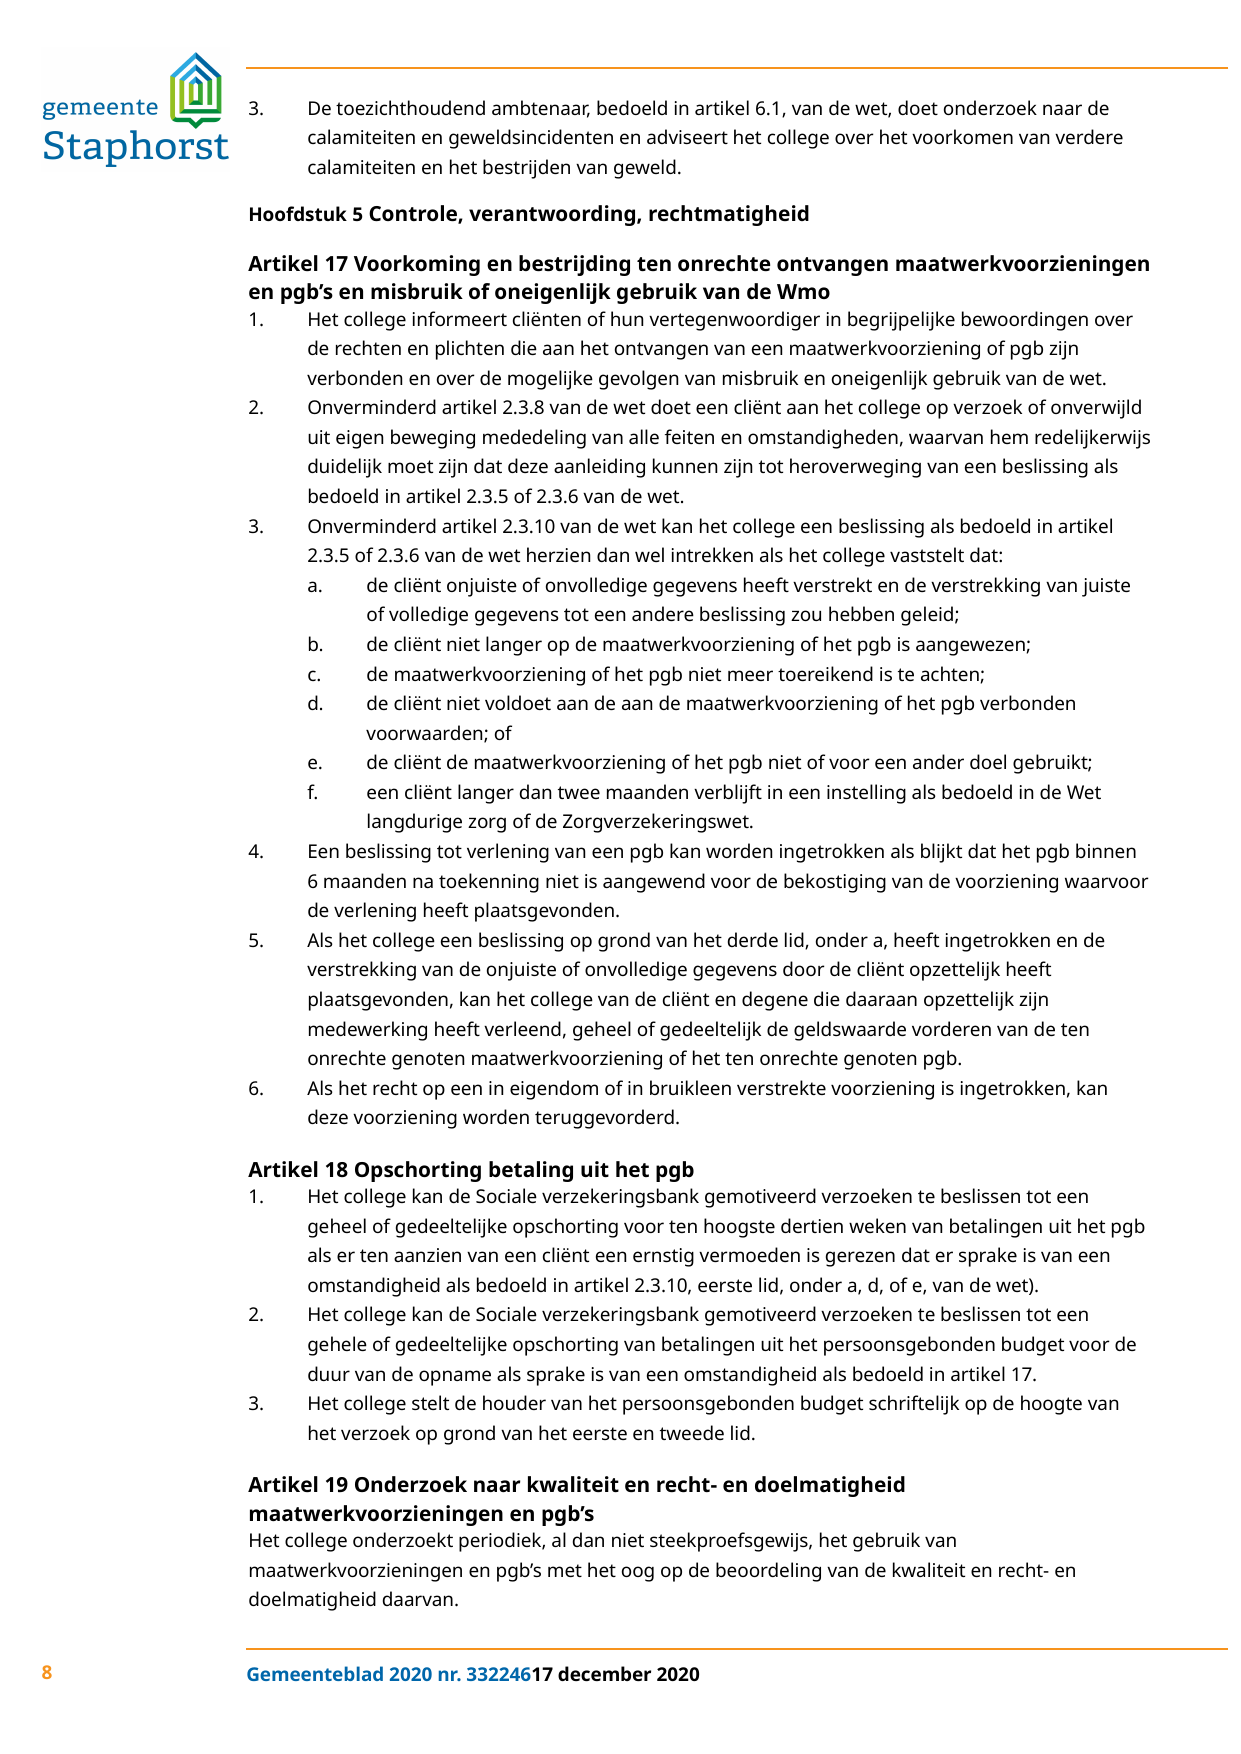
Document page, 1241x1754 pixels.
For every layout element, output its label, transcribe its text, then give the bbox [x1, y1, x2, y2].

list de cliënt niet langer op de maatwerkvoorziening of het pgb is aangewezen; [307, 631, 1152, 657]
list Onverminderd artikel 2.3.8 van de wet doet een cliënt aan het college op verzoek of onverwijld uit eigen beweging mededeling van alle feiten en omstandigheden, waarvan hem redelijkerwijs duidelijk moet zijn dat deze aanleiding kunnen zijn tot heroverweging van een beslissing als bedoeld in artikel 2.3.5 of 2.3.6 van de wet. [248, 394, 1152, 509]
list De toezichthoudend ambtenaar, bedoeld in artikel 6.1, van de wet, doet onderzoek naar de calamiteiten en geweldsincidenten en adviseert het college over het voorkomen van verdere calamiteiten en het bestrijden van geweld. [248, 95, 1152, 180]
text Artikel 18 Opschorting betaling uit het pgb [248, 1155, 1152, 1183]
list de cliënt niet voldoet aan de aan de maatwerkvoorziening of het pgb verbonden voorwaarden; of [307, 690, 1152, 746]
picture [41, 47, 231, 172]
list Het college informeert cliënten of hun vertegenwoordiger in begrijpelijke bewoordingen over de rechten en plichten die aan het ontvangen van een maatwerkvoorziening of pgb zijn verbonden en over de mogelijke gevolgen van misbruik en oneigenlijk gebruik van de wet. [248, 306, 1152, 391]
list Als het recht op een in eigendom of in bruikleen verstrekte voorziening is ingetrokken, kan deze voorziening worden teruggevorderd. [248, 1075, 1152, 1130]
text Artikel 19 Onderzoek naar kwaliteit en recht- en doelmatigheid maatwerkvoorzieningen en pgb’s [248, 1470, 1152, 1527]
text Het college onderzoekt periodiek, al dan niet steekproefsgewijs, het gebruik van maatwerkvoorzieningen en pgb’s met het oog op de beoordeling van de kwaliteit en recht- en doelmatigheid daarvan. [248, 1527, 1152, 1612]
list Het college kan de Sociale verzekeringsbank gemotiveerd verzoeken te beslissen tot een geheel of gedeeltelijke opschorting voor ten hoogste dertien weken van betalingen uit het pgb als er ten aanzien van een cliënt een ernstig vermoeden is gerezen dat er sprake is van een omstandigheid als bedoeld in artikel 2.3.10, eerste lid, onder a, d, of e, van de wet). [248, 1183, 1152, 1298]
list de cliënt onjuiste of onvolledige gegevens heeft verstrekt en de verstrekking van juiste of volledige gegevens tot een andere beslissing zou hebben geleid; [307, 572, 1152, 627]
list de maatwerkvoorziening of het pgb niet meer toereikend is te achten; [307, 661, 1152, 686]
list Onverminderd artikel 2.3.10 van de wet kan het college een beslissing als bedoeld in artikel 2.3.5 of 2.3.6 van de wet herzien dan wel intrekken als het college vaststelt dat: [248, 513, 1152, 568]
list de cliënt de maatwerkvoorziening of het pgb niet of voor een ander doel gebruikt; [307, 749, 1152, 775]
text Hoofdstuk 5 Controle, verantwoording, rechtmatigheid [248, 199, 1152, 228]
list Een beslissing tot verlening van een pgb kan worden ingetrokken als blijkt dat het pgb binnen 6 maanden na toekenning niet is aangewend voor de bekostiging van de voorziening waarvoor de verlening heeft plaatsgevonden. [248, 838, 1152, 923]
list Als het college een beslissing op grond van het derde lid, onder a, heeft ingetrokken en de verstrekking van de onjuiste of onvolledige gegevens door de cliënt opzettelijk heeft plaatsgevonden, kan het college van de cliënt en degene die daaraan opzettelijk zijn medewerking heeft verleend, geheel of gedeeltelijk de geldswaarde vorderen van de ten onrechte genoten maatwerkvoorziening of het ten onrechte genoten pgb. [248, 927, 1152, 1071]
text Artikel 17 Voorkoming en bestrijding ten onrechte ontvangen maatwerkvoorzieningen en pgb’s en misbruik of oneigenlijk gebruik van de Wmo [248, 249, 1152, 306]
list een cliënt langer dan twee maanden verblijft in een instelling als bedoeld in de Wet langdurige zorg of de Zorgverzekeringswet. [307, 779, 1152, 834]
list Het college stelt de houder van het persoonsgebonden budget schriftelijk op de hoogte van het verzoek op grond van het eerste en tweede lid. [248, 1390, 1152, 1446]
list Het college kan de Sociale verzekeringsbank gemotiveerd verzoeken te beslissen tot een gehele of gedeeltelijke opschorting van betalingen uit het persoonsgebonden budget voor de duur van de opname als sprake is van een omstandigheid als bedoeld in artikel 17. [248, 1302, 1152, 1387]
